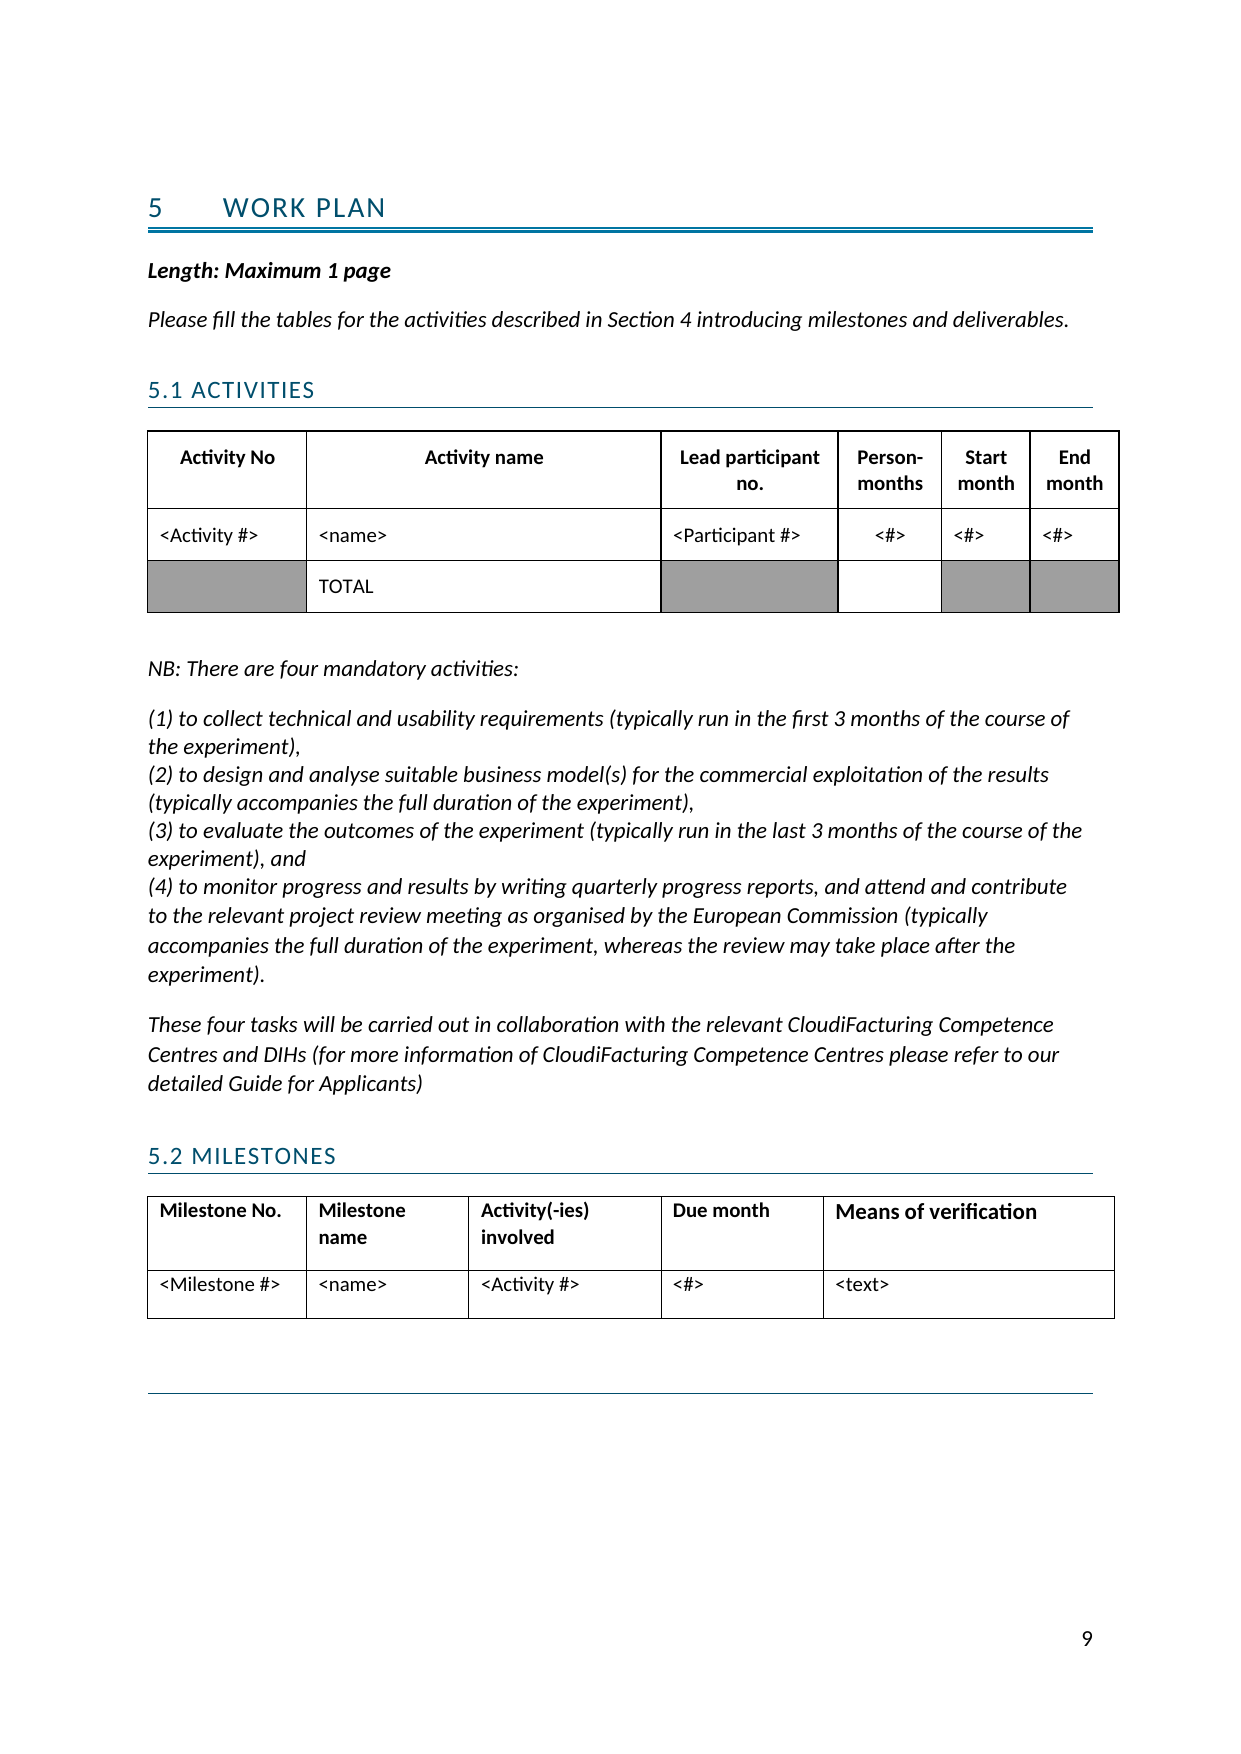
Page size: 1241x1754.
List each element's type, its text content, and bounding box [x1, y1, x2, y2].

subtitle 5.1 Activities [148, 374, 1093, 407]
table_cell <#> [839, 509, 941, 560]
table_cell <Milestone #> [148, 1271, 306, 1317]
text (3) to evaluate the outcomes of the experiment (typically run in the last 3 months of the course of the experiment), and [148, 816, 1093, 872]
table_cell <text> [824, 1271, 1114, 1317]
text Please fill the tables for the activities described in Section 4 introducing milestones and deliverables. [148, 305, 1093, 333]
table_header Means of verification [824, 1197, 1114, 1270]
text Length: Maximum 1 page [148, 256, 1093, 284]
table_cell [839, 561, 941, 612]
table_header End month [1031, 432, 1118, 508]
subtitle 5 Work plan [148, 189, 1093, 227]
table_cell [942, 561, 1029, 612]
table_header Start month [942, 432, 1029, 508]
table_cell <name> [307, 1271, 468, 1317]
table_cell [148, 561, 306, 612]
table_header Milestone No. [148, 1197, 306, 1270]
text NB: There are four mandatory activities: [148, 654, 1093, 682]
table_cell <Activity #> [469, 1271, 661, 1317]
table_header Due month [662, 1197, 823, 1270]
text These four tasks will be carried out in collaboration with the relevant CloudiFacturing Competence Centres and DIHs (for more information of CloudiFacturing Competence Centres please refer to our detailed Guide for Applicants) [148, 1010, 1093, 1097]
text (4) to monitor progress and results by writing quarterly progress reports, and attend and contribute to the relevant project review meeting as organised by the European Commission (typically accompanies the full duration of the experiment, whereas the review may take place after the experiment). [148, 872, 1093, 988]
table_header Milestone name [307, 1197, 468, 1270]
table_header Person-months [839, 432, 941, 508]
table_cell <name> [307, 509, 660, 560]
table_cell <Activity #> [148, 509, 306, 560]
table_header Activity(-ies) involved [469, 1197, 661, 1270]
table_header Lead participant no. [662, 432, 837, 508]
text (1) to collect technical and usability requirements (typically run in the first 3 months of the course of the experiment), [148, 704, 1093, 760]
table_cell <#> [662, 1271, 823, 1317]
subtitle 5.2 Milestones [148, 1140, 1093, 1173]
table_header Activity No [148, 432, 306, 508]
table_cell <#> [1031, 509, 1118, 560]
table_cell [662, 561, 837, 612]
table_cell <Participant #> [662, 509, 837, 560]
table_cell TOTAL [307, 561, 660, 612]
table_cell <#> [942, 509, 1029, 560]
text (2) to design and analyse suitable business model(s) for the commercial exploitation of the results (typically accompanies the full duration of the experiment), [148, 760, 1093, 816]
table_header Activity name [307, 432, 660, 508]
table_cell [1031, 561, 1118, 612]
